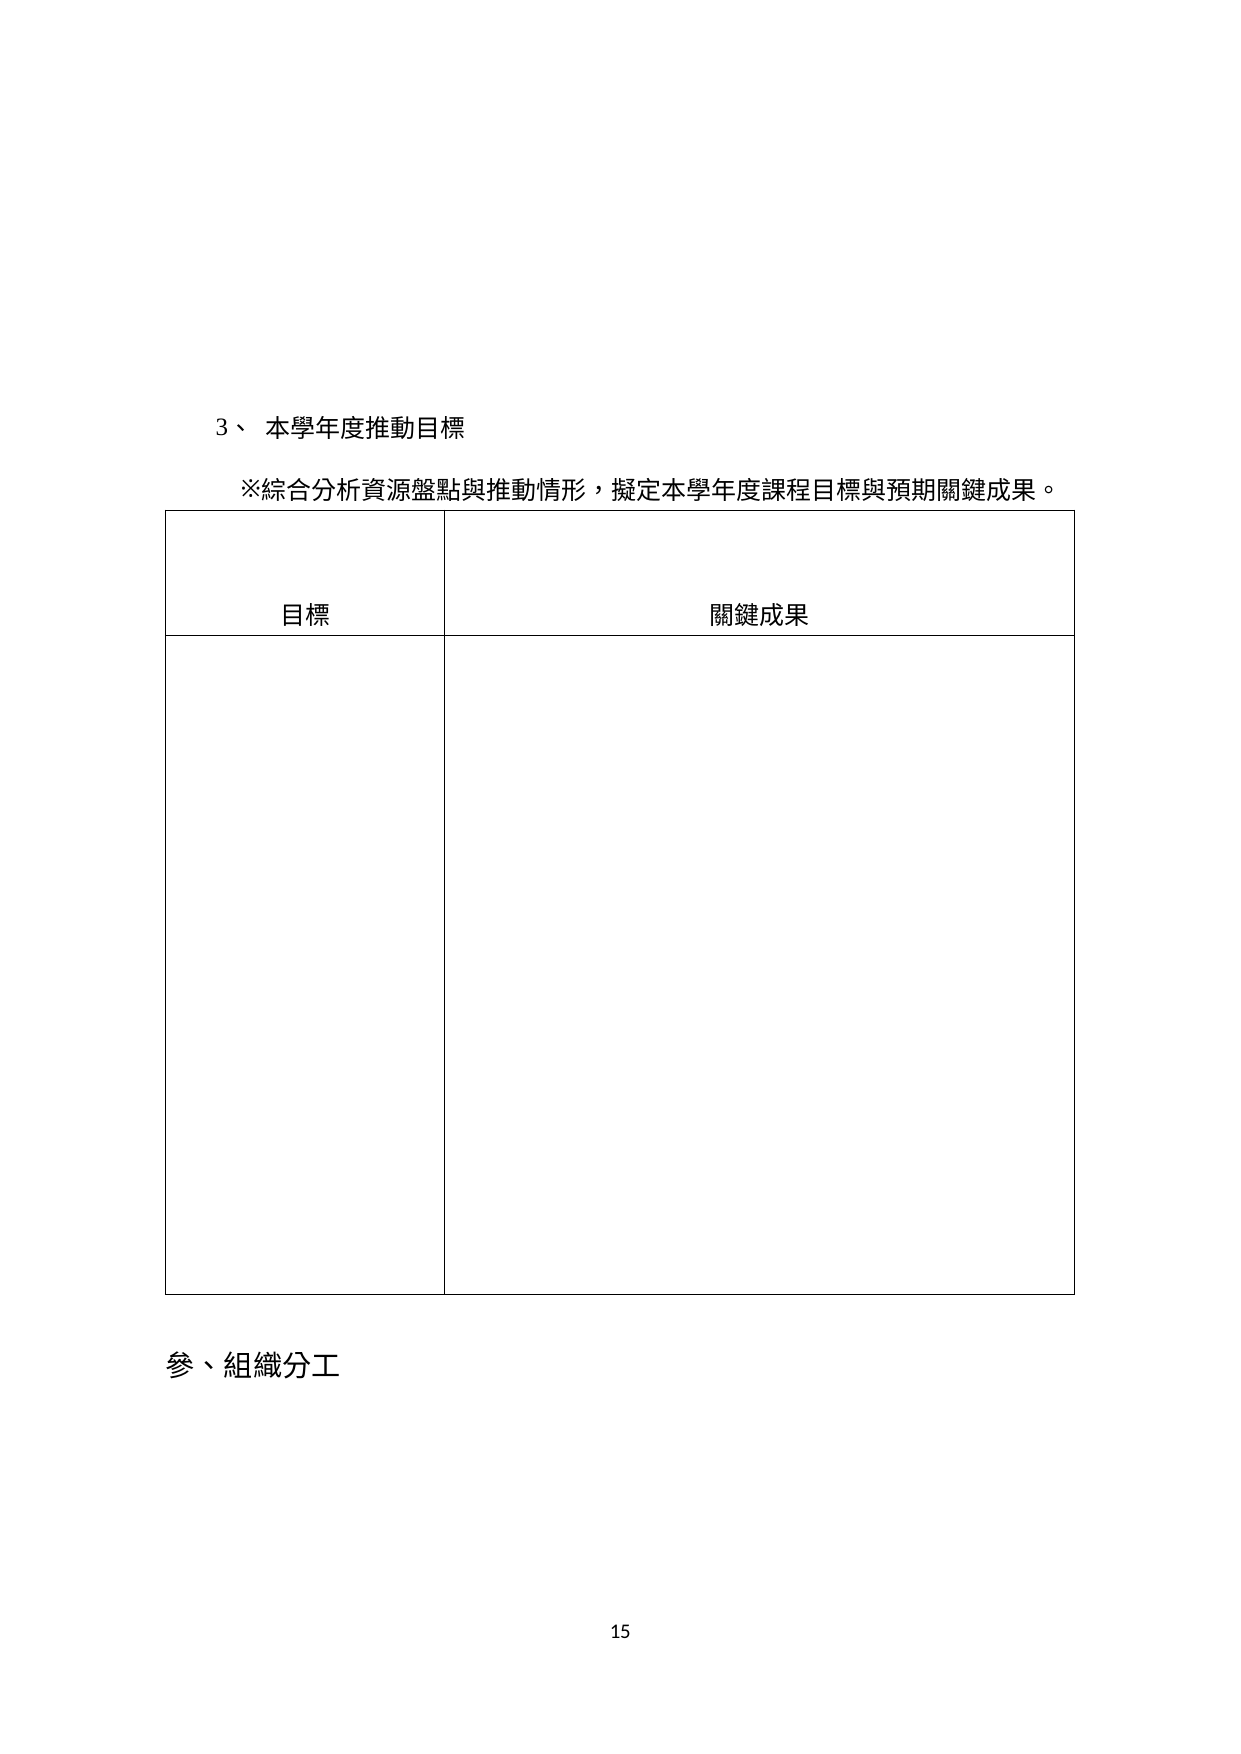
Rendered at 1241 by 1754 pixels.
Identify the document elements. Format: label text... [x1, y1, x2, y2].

list 組織分工 [165, 1322, 1075, 1384]
table_header 目標 [166, 511, 444, 634]
table_header 關鍵成果 [445, 511, 1074, 634]
table_cell [166, 636, 444, 1294]
list 本學年度推動目標 [215, 384, 1075, 447]
table_cell [445, 636, 1074, 1294]
text ※綜合分析資源盤點與推動情形，擬定本學年度課程目標與預期關鍵成果。 [240, 447, 1075, 509]
